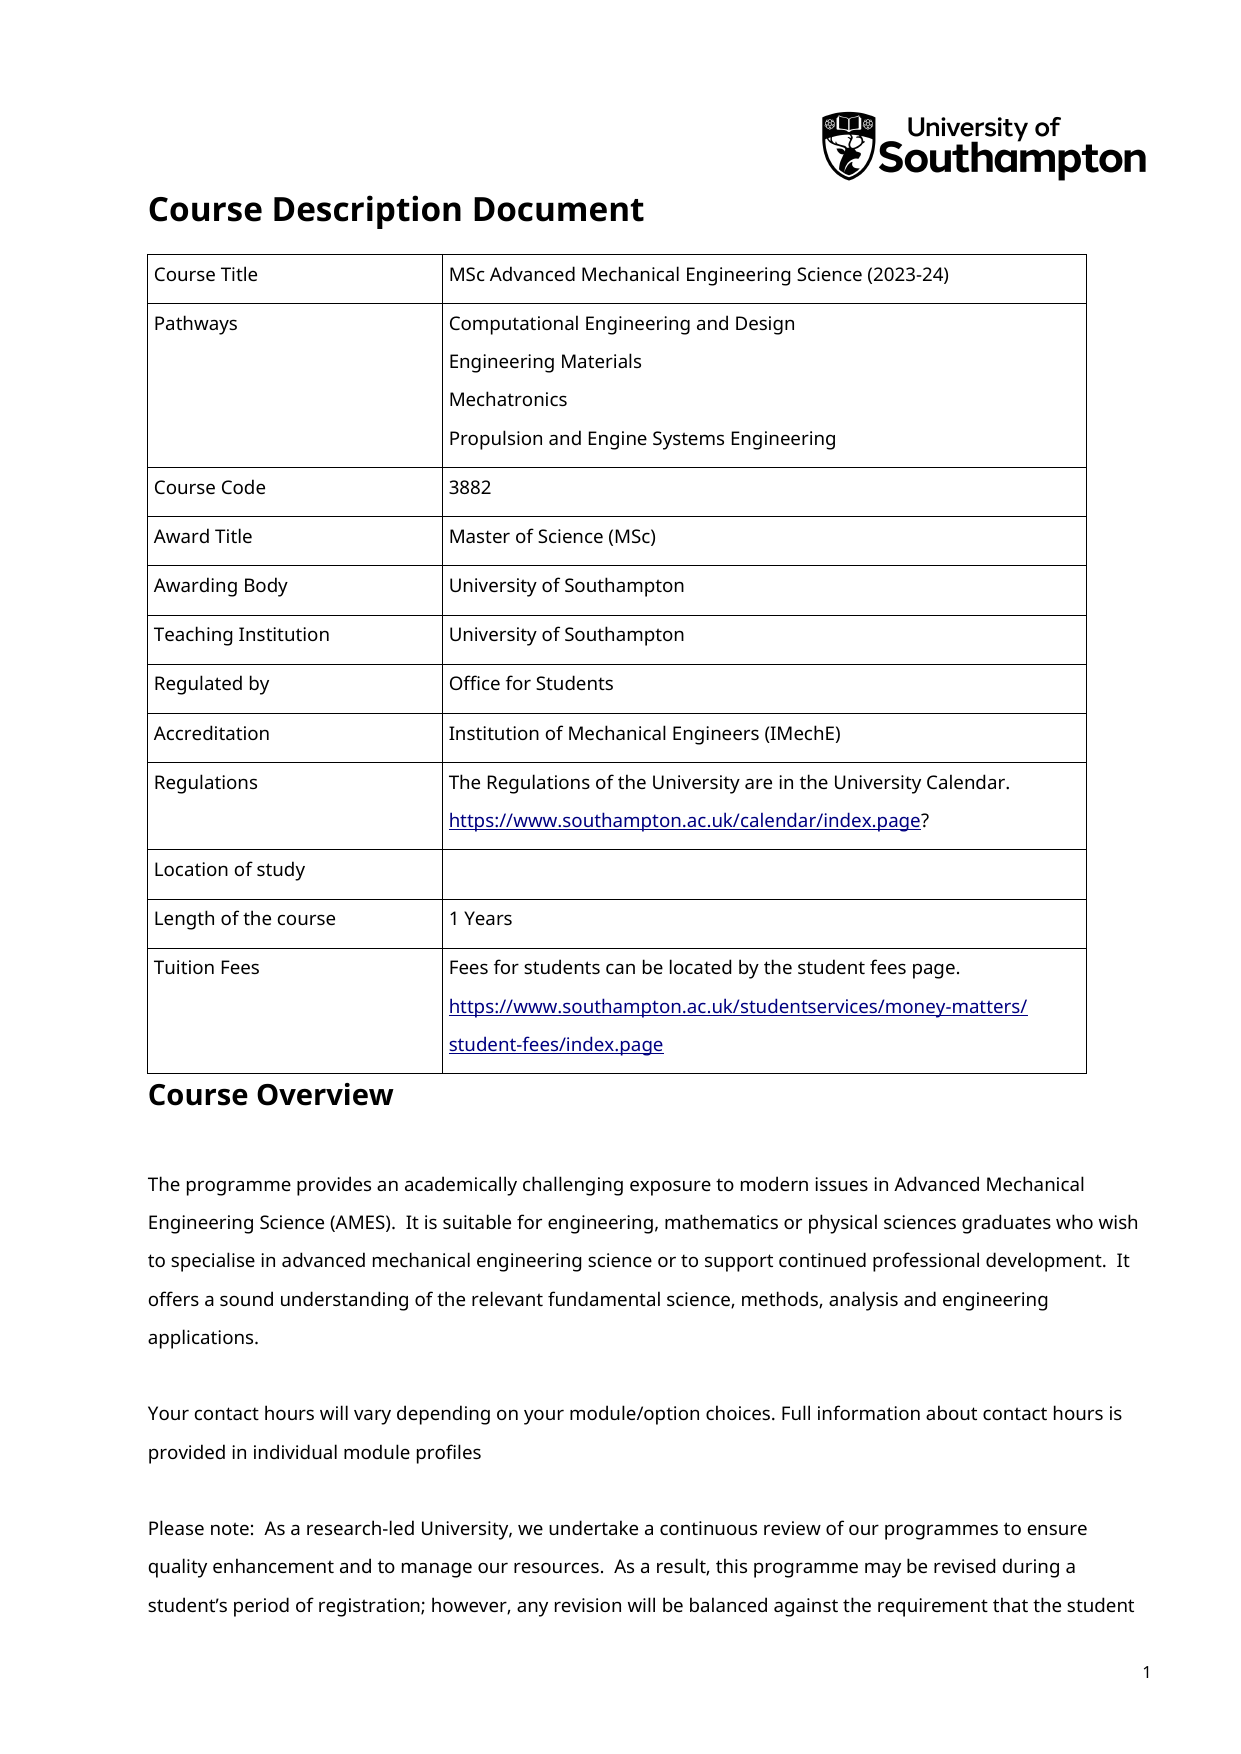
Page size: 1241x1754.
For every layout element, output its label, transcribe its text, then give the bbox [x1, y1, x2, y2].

table_cell Award Title [148, 517, 442, 565]
table_cell Master of Science (MSc) [443, 517, 1086, 565]
table_cell Computational Engineering and Design Engineering Materials Mechatronics Propulsion and Engine Systems Engineering [443, 304, 1086, 467]
table_cell 1 Years [443, 900, 1086, 948]
table_cell University of Southampton [443, 616, 1086, 664]
table_cell Office for Students [443, 665, 1086, 713]
table_cell Regulations [148, 763, 442, 849]
table_cell University of Southampton [443, 566, 1086, 614]
table_cell [443, 850, 1086, 898]
table_cell Teaching Institution [148, 616, 442, 664]
table_header Course Title [148, 255, 442, 303]
table_cell Institution of Mechanical Engineers (IMechE) [443, 714, 1086, 762]
table_header MSc Advanced Mechanical Engineering Science (2023-24) [443, 255, 1086, 303]
table_cell 3882 [443, 468, 1086, 516]
table_cell Regulated by [148, 665, 442, 713]
table_cell Pathways [148, 304, 442, 467]
table_cell Length of the course [148, 900, 442, 948]
text The programme provides an academically challenging exposure to modern issues in Advanced Mechanical Engineering Science (AMES). It is suitable for engineering, mathematics or physical sciences graduates who wish to specialise in advanced mechanical engineering science or to support continued professional development. It offers a sound understanding of the relevant fundamental science, methods, analysis and engineering applications. Your contact hours will vary depending on your module/option choices. Full information about contact hours is provided in individual module profiles Please note: As a research-led University, we undertake a continuous review of our programmes to ensure quality enhancement and to manage our resources. As a result, this programme may be revised during a student’s period of registration; however, any revision will be balanced against the requirement that the student [148, 1171, 1152, 1617]
table_cell Tuition Fees [148, 949, 442, 1073]
table_cell Course Code [148, 468, 442, 516]
table_cell The Regulations of the University are in the University Calendar. https://www.southampton.ac.uk/calendar/index.page? [443, 763, 1086, 849]
subtitle Course Overview [148, 1074, 1152, 1114]
subtitle Course Description Document [148, 186, 1152, 231]
table_cell Location of study [148, 850, 442, 898]
table_cell Awarding Body [148, 566, 442, 614]
table_cell Accreditation [148, 714, 442, 762]
table_cell Fees for students can be located by the student fees page. https://www.southampton.ac.uk/studentservices/money-matters/student-fees/index.page [443, 949, 1086, 1073]
